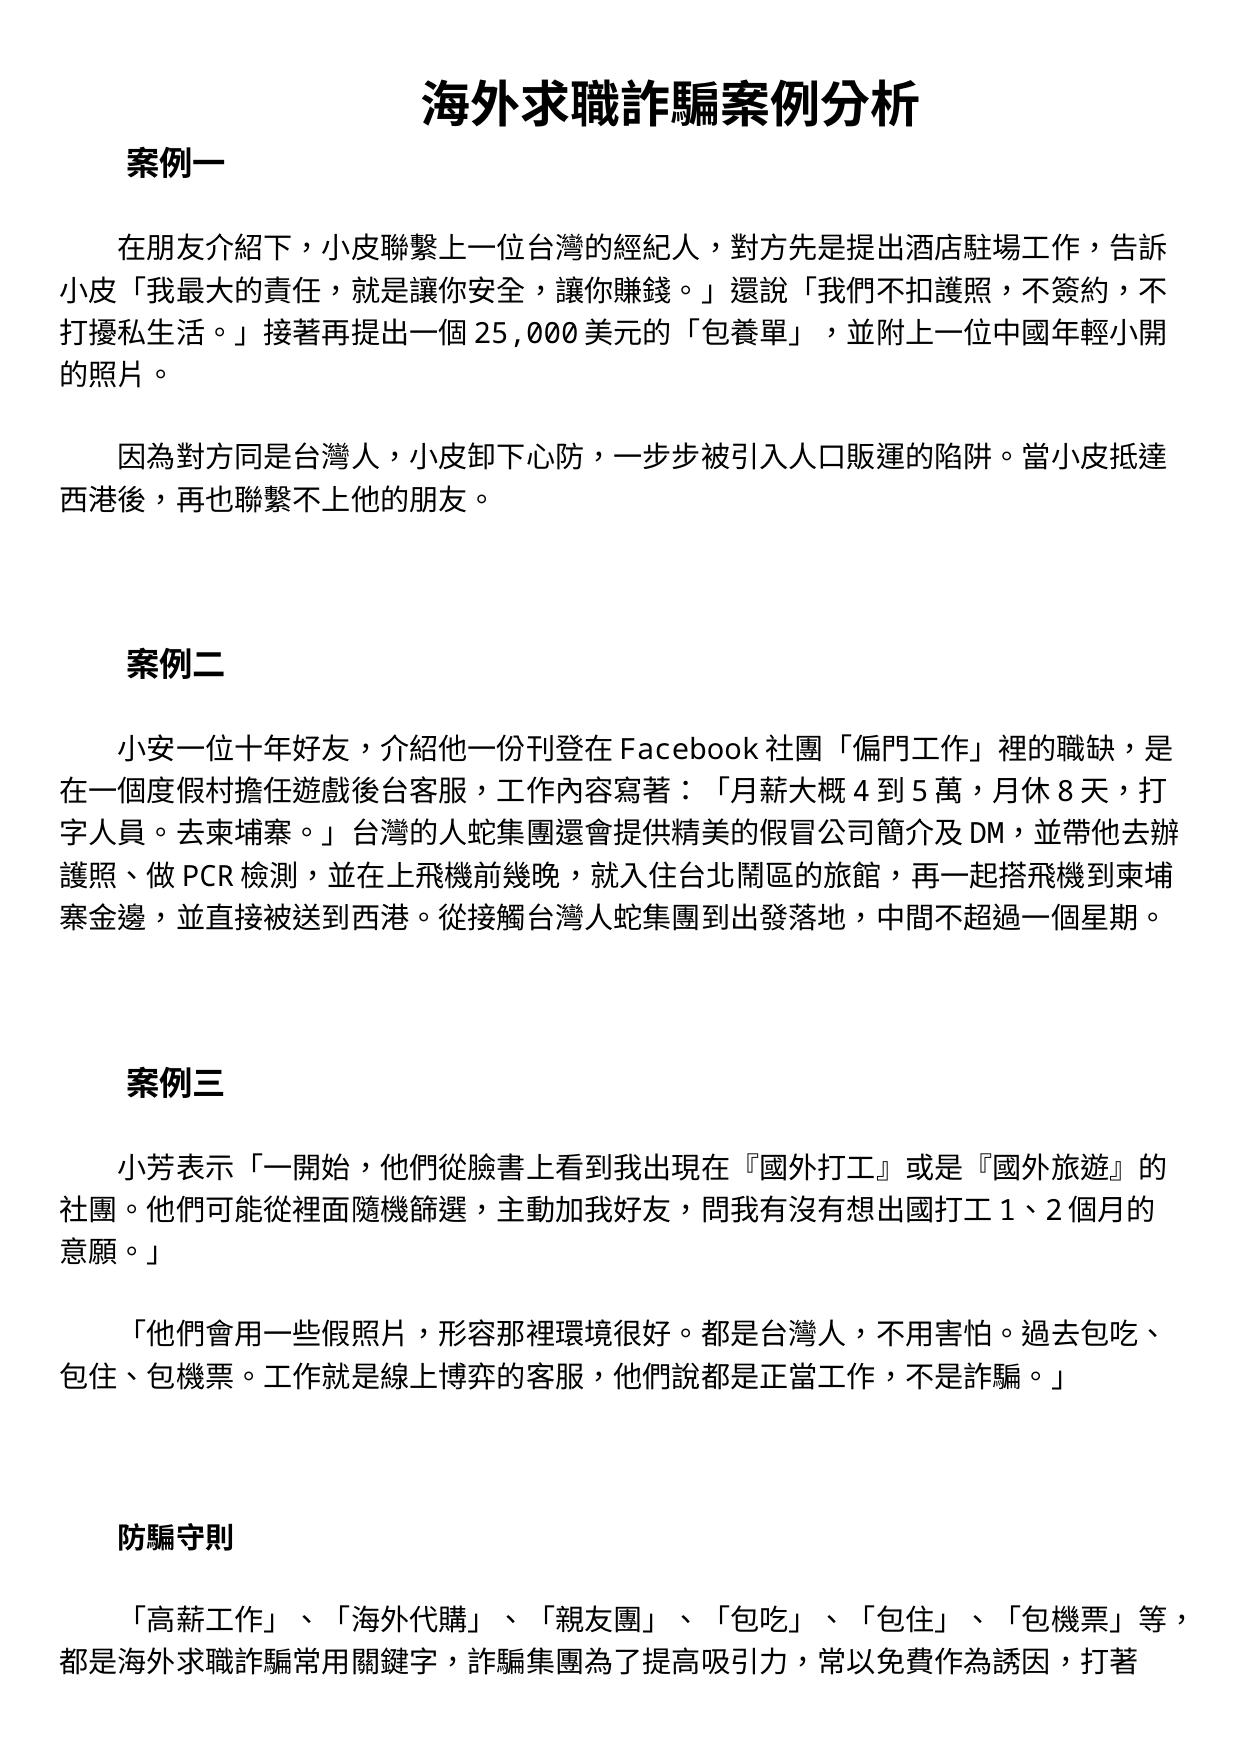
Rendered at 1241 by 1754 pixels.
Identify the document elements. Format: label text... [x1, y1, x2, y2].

text 案例二 [59, 637, 1181, 686]
text 「高薪工作」、「海外代購」、「親友團」、「包吃」、「包住」、「包機票」等，都是海外求職詐騙常用關鍵字，詐騙集團為了提高吸引力，常以免費作為誘因，打著「求職者直接飛過去即可」的名號，引誘受害者步入陷阱。若看到以上這類字眼，記得提高警覺。 [59, 1596, 1181, 1681]
text 因為對方同是台灣人，小皮卸下心防，一步步被引入人口販運的陷阱。當小皮抵達西港後，再也聯繫不上他的朋友。 [59, 434, 1181, 518]
text 在朋友介紹下，小皮聯繫上一位台灣的經紀人，對方先是提出酒店駐場工作，告訴小皮「我最大的責任，就是讓你安全，讓你賺錢。」還說「我們不扣護照，不簽約，不打擾私生活。」接著再提出一個25,000美元的「包養單」，並附上一位中國年輕小開的照片。 [59, 225, 1181, 394]
text 「他們會用一些假照片，形容那裡環境很好。都是台灣人，不用害怕。過去包吃、包住、包機票。工作就是線上博弈的客服，他們說都是正當工作，不是詐騙。」 [59, 1311, 1181, 1395]
text 防騙守則 [59, 1514, 1181, 1557]
text 海外求職詐騙案例分析 [59, 64, 1181, 137]
text 案例一 [59, 137, 1181, 185]
text 小芳表示「一開始，他們從臉書上看到我出現在『國外打工』或是『國外旅遊』的社團。他們可能從裡面隨機篩選，主動加我好友，問我有沒有想出國打工1、2個月的意願。」 [59, 1144, 1181, 1271]
text 小安一位十年好友，介紹他一份刊登在Facebook社團「偏門工作」裡的職缺，是在一個度假村擔任遊戲後台客服，工作內容寫著：「月薪大概4到5萬，月休8天，打字人員。去柬埔寨。」台灣的人蛇集團還會提供精美的假冒公司簡介及DM，並帶他去辦護照、做PCR檢測，並在上飛機前幾晚，就入住台北鬧區的旅館，再一起搭飛機到柬埔寨金邊，並直接被送到西港。從接觸台灣人蛇集團到出發落地，中間不超過一個星期。 [59, 725, 1181, 937]
text 案例三 [59, 1056, 1181, 1104]
